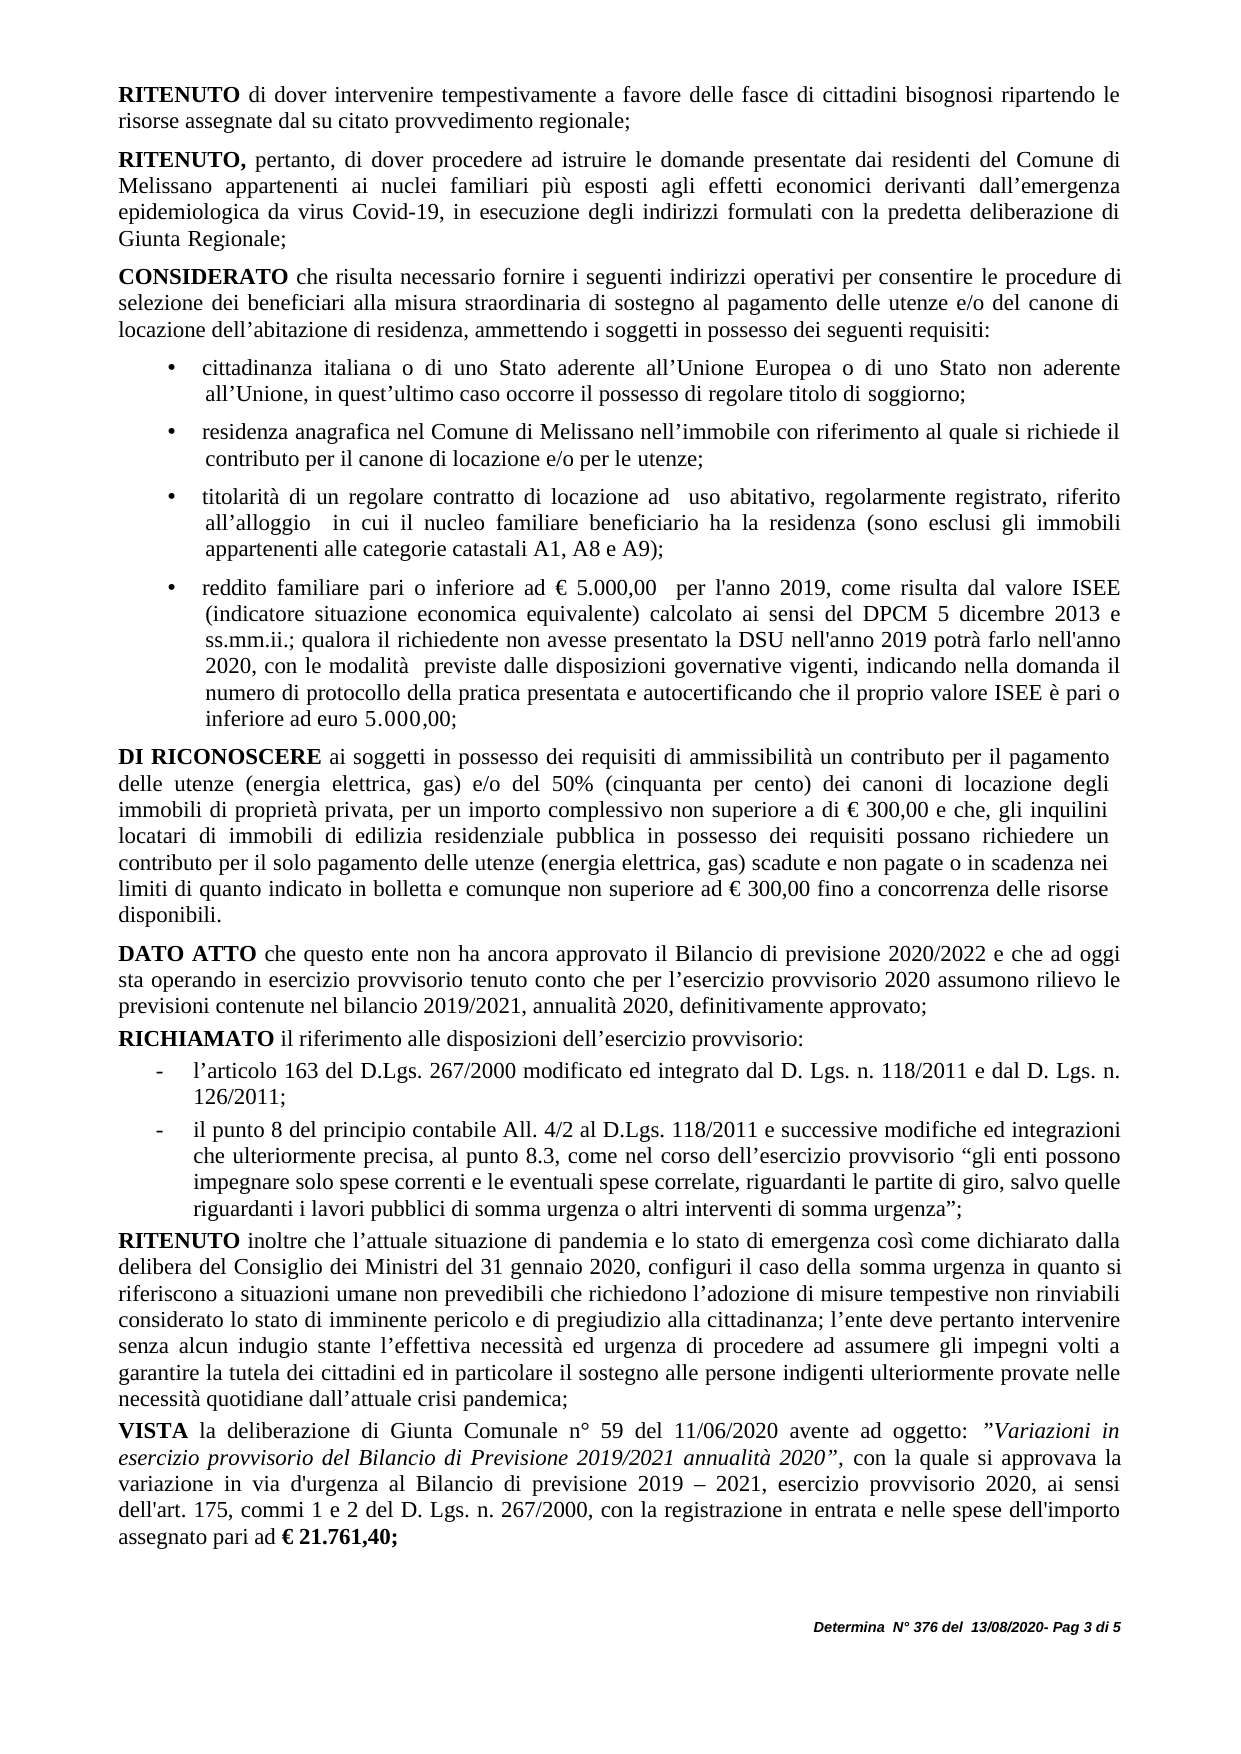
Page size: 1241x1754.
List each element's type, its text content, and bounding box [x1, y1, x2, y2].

text RITENUTO, pertanto, di dover procedere ad istruire le domande presentate dai residenti del Comune di Melissano appartenenti ai nuclei familiari più esposti agli effetti economici derivanti dall’emergenza epidemiologica da virus Covid-19, in esecuzione degli indirizzi formulati con la predetta deliberazione di Giunta Regionale; [118, 146, 1122, 251]
text RICHIAMATO il riferimento alle disposizioni dell’esercizio provvisorio: [118, 1025, 1122, 1051]
list titolarità di un regolare contratto di locazione ad uso abitativo, regolarmente registrato, riferito all’alloggio in cui il nucleo familiare beneficiario ha la residenza (sono esclusi gli immobili appartenenti alle categorie catastali A1, A8 e A9); [168, 483, 1122, 562]
text RITENUTO inoltre che l’attuale situazione di pandemia e lo stato di emergenza così come dichiarato dalla delibera del Consiglio dei Ministri del 31 gennaio 2020, configuri il caso della somma urgenza in quanto si riferiscono a situazioni umane non prevedibili che richiedono l’adozione di misure tempestive non rinviabili considerato lo stato di imminente pericolo e di pregiudizio alla cittadinanza; l’ente deve pertanto intervenire senza alcun indugio stante l’effettiva necessità ed urgenza di procedere ad assumere gli impegni volti a garantire la tutela dei cittadini ed in particolare il sostegno alle persone indigenti ulteriormente provate nelle necessità quotidiane dall’attuale crisi pandemica; [118, 1227, 1122, 1411]
list DI RICONOSCERE ai soggetti in possesso dei requisiti di ammissibilità un contributo per il pagamento delle utenze (energia elettrica, gas) e/o del 50% (cinquanta per cento) dei canoni di locazione degli immobili di proprietà privata, per un importo complessivo non superiore a di € 300,00 e che, gli inquilini locatari di immobili di edilizia residenziale pubblica in possesso dei requisiti possano richiedere un contributo per il solo pagamento delle utenze (energia elettrica, gas) scadute e non pagate o in scadenza nei limiti di quanto indicato in bolletta e comunque non superiore ad € 300,00 fino a concorrenza delle risorse disponibili. [118, 743, 1111, 928]
text VISTA la deliberazione di Giunta Comunale n° 59 del 11/06/2020 avente ad oggetto: ”Variazioni in esercizio provvisorio del Bilancio di Previsione 2019/2021 annualità 2020”, con la quale si approvava la variazione in via d'urgenza al Bilancio di previsione 2019 – 2021, esercizio provvisorio 2020, ai sensi dell'art. 175, commi 1 e 2 del D. Lgs. n. 267/2000, con la registrazione in entrata e nelle spese dell'importo assegnato pari ad € 21.761,40; [118, 1417, 1122, 1549]
text RITENUTO di dover intervenire tempestivamente a favore delle fasce di cittadini bisognosi ripartendo le risorse assegnate dal su citato provvedimento regionale; [118, 81, 1122, 134]
list residenza anagrafica nel Comune di Melissano nell’immobile con riferimento al quale si richiede il contributo per il canone di locazione e/o per le utenze; [168, 418, 1122, 471]
list il punto 8 del principio contabile All. 4/2 al D.Lgs. 118/2011 e successive modifiche ed integrazioni che ulteriormente precisa, al punto 8.3, come nel corso dell’esercizio provvisorio “gli enti possono impegnare solo spese correnti e le eventuali spese correlate, riguardanti le partite di giro, salvo quelle riguardanti i lavori pubblici di somma urgenza o altri interventi di somma urgenza”; [156, 1116, 1122, 1221]
list l’articolo 163 del D.Lgs. 267/2000 modificato ed integrato dal D. Lgs. n. 118/2011 e dal D. Lgs. n. 126/2011; [156, 1057, 1122, 1110]
list reddito familiare pari o inferiore ad € 5.000,00 per l'anno 2019, come risulta dal valore ISEE (indicatore situazione economica equivalente) calcolato ai sensi del DPCM 5 dicembre 2013 e ss.mm.ii.; qualora il richiedente non avesse presentato la DSU nell'anno 2019 potrà farlo nell'anno 2020, con le modalità previste dalle disposizioni governative vigenti, indicando nella domanda il numero di protocollo della pratica presentata e autocertificando che il proprio valore ISEE è pari o inferiore ad euro 5.000,00; [168, 573, 1122, 732]
list cittadinanza italiana o di uno Stato aderente all’Unione Europea o di uno Stato non aderente all’Unione, in quest’ultimo caso occorre il possesso di regolare titolo di soggiorno; [168, 354, 1122, 406]
text DATO ATTO che questo ente non ha ancora approvato il Bilancio di previsione 2020/2022 e che ad oggi sta operando in esercizio provvisorio tenuto conto che per l’esercizio provvisorio 2020 assumono rilievo le previsioni contenute nel bilancio 2019/2021, annualità 2020, definitivamente approvato; [118, 940, 1122, 1019]
text CONSIDERATO che risulta necessario fornire i seguenti indirizzi operativi per consentire le procedure di selezione dei beneficiari alla misura straordinaria di sostegno al pagamento delle utenze e/o del canone di locazione dell’abitazione di residenza, ammettendo i soggetti in possesso dei seguenti requisiti: [118, 263, 1122, 342]
